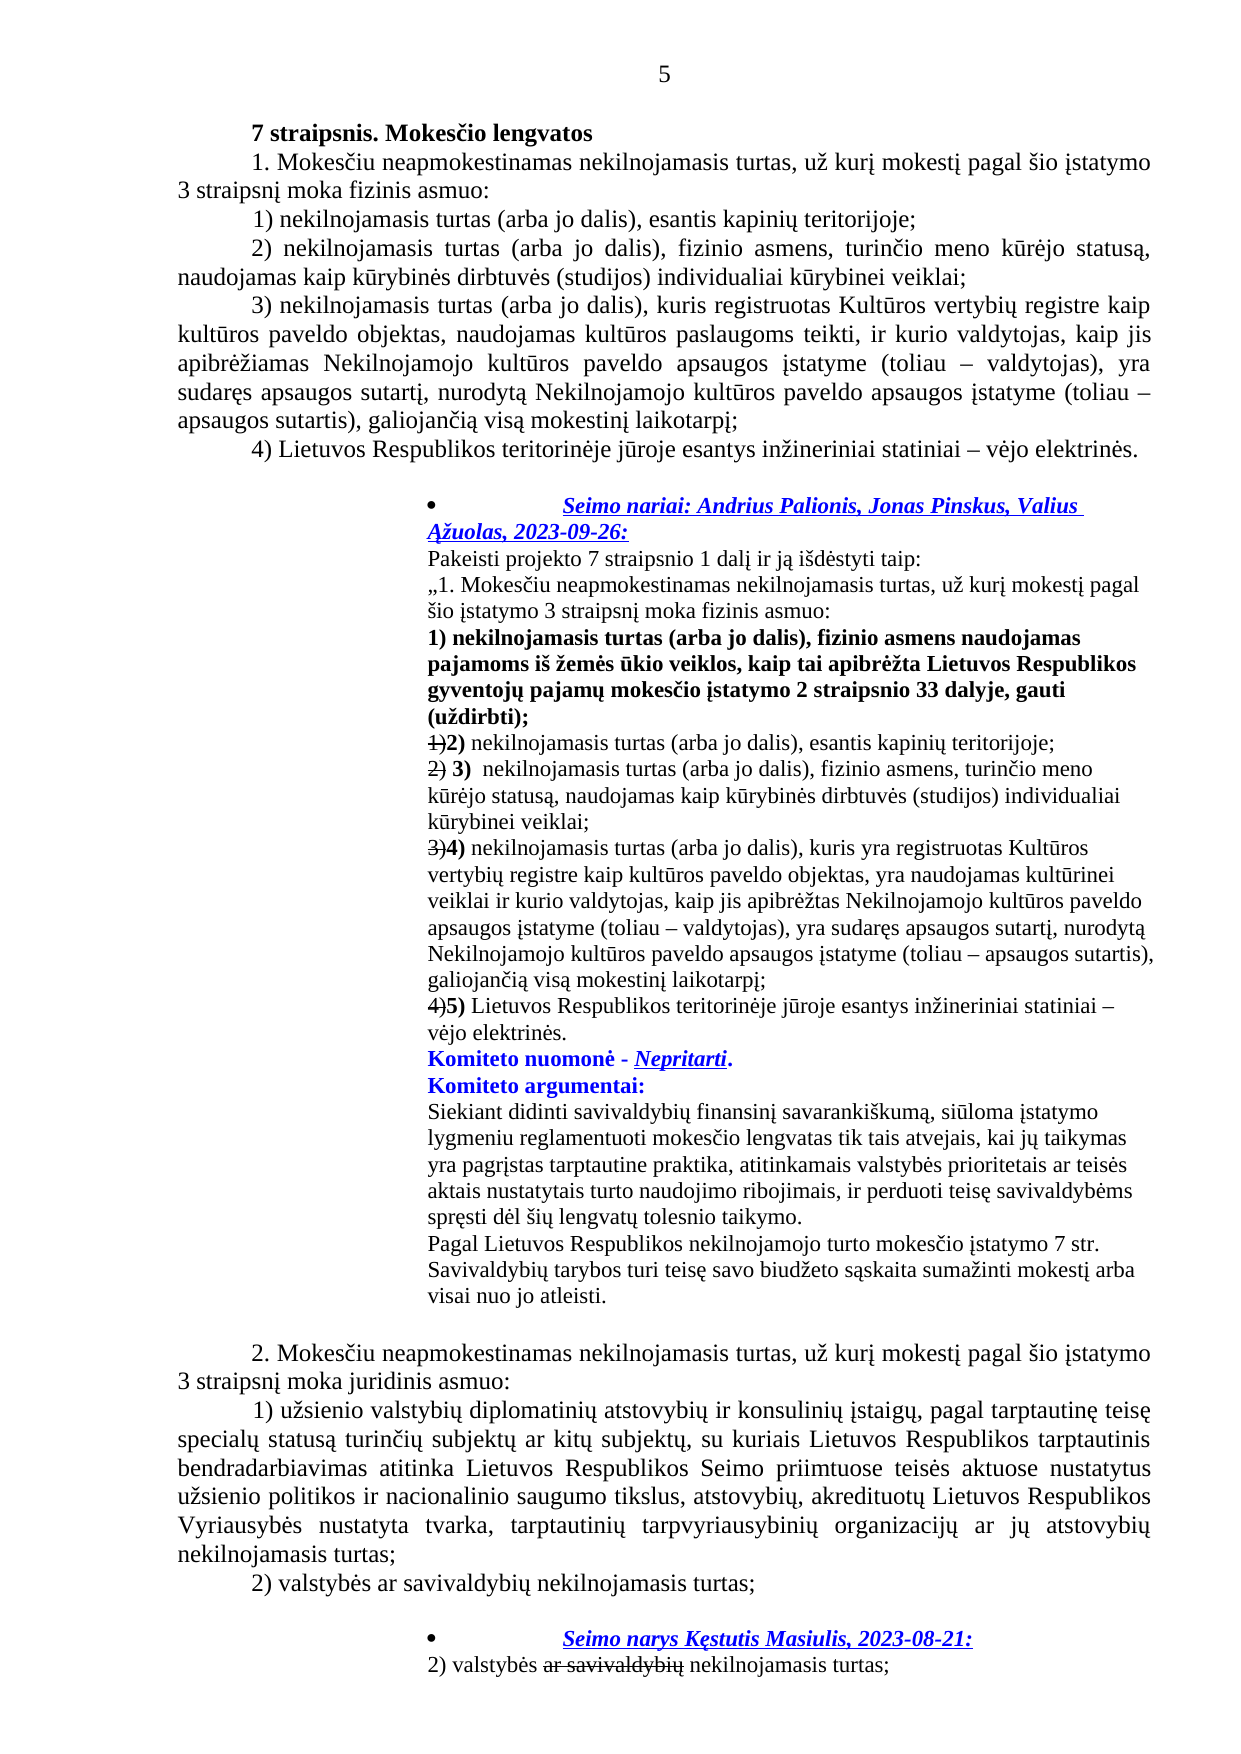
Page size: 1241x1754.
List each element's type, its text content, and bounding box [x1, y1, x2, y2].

text 2) nekilnojamasis turtas (arba jo dalis), fizinio asmens, turinčio meno kūrėjo statusą, naudojamas kaip kūrybinės dirbtuvės (studijos) individualiai kūrybinei veiklai; [177, 233, 1152, 291]
text 2) valstybės ar savivaldybių nekilnojamasis turtas; [177, 1568, 1152, 1596]
text 1)2) nekilnojamasis turtas (arba jo dalis), esantis kapinių teritorijoje; [427, 729, 1156, 755]
text Komiteto nuomonė - Nepritarti. [427, 1045, 1152, 1072]
text 4) Lietuvos Respublikos teritorinėje jūroje esantys inžineriniai statiniai – vėjo elektrinės. [177, 434, 1152, 463]
text 2) valstybės ar savivaldybių nekilnojamasis turtas; [427, 1651, 1152, 1678]
text  Seimo nariai: Andrius Palionis, Jonas Pinskus, Valius Ąžuolas, 2023-09-26: [427, 492, 1152, 544]
text 2. Mokesčiu neapmokestinamas nekilnojamasis turtas, už kurį mokestį pagal šio įstatymo 3 straipsnį moka juridinis asmuo: [177, 1338, 1152, 1395]
text „1. Mokesčiu neapmokestinamas nekilnojamasis turtas, už kurį mokestį pagal šio įstatymo 3 straipsnį moka fizinis asmuo: [427, 571, 1156, 624]
text Pakeisti projekto 7 straipsnio 1 dalį ir ją išdėstyti taip: [427, 544, 1152, 571]
text  Seimo narys Kęstutis Masiulis, 2023-08-21: [427, 1625, 1152, 1651]
text 4)5) Lietuvos Respublikos teritorinėje jūroje esantys inžineriniai statiniai – vėjo elektrinės. [427, 993, 1156, 1045]
text 3)4) nekilnojamasis turtas (arba jo dalis), kuris yra registruotas Kultūros vertybių registre kaip kultūros paveldo objektas, yra naudojamas kultūrinei veiklai ir kurio valdytojas, kaip jis apibrėžtas Nekilnojamojo kultūros paveldo apsaugos įstatyme (toliau – valdytojas), yra sudaręs apsaugos sutartį, nurodytą Nekilnojamojo kultūros paveldo apsaugos įstatyme (toliau – apsaugos sutartis), galiojančią visą mokestinį laikotarpį; [427, 834, 1156, 993]
text 1. Mokesčiu neapmokestinamas nekilnojamasis turtas, už kurį mokestį pagal šio įstatymo 3 straipsnį moka fizinis asmuo: [177, 147, 1152, 204]
text 2) 3) nekilnojamasis turtas (arba jo dalis), fizinio asmens, turinčio meno kūrėjo statusą, naudojamas kaip kūrybinės dirbtuvės (studijos) individualiai kūrybinei veiklai; [427, 755, 1156, 834]
text 1) nekilnojamasis turtas (arba jo dalis), fizinio asmens naudojamas pajamoms iš žemės ūkio veiklos, kaip tai apibrėžta Lietuvos Respublikos gyventojų pajamų mokesčio įstatymo 2 straipsnio 33 dalyje, gauti (uždirbti); [427, 624, 1156, 729]
text 1) užsienio valstybių diplomatinių atstovybių ir konsulinių įstaigų, pagal tarptautinę teisę specialų statusą turinčių subjektų ar kitų subjektų, su kuriais Lietuvos Respublikos tarptautinis bendradarbiavimas atitinka Lietuvos Respublikos Seimo priimtuose teisės aktuose nustatytus užsienio politikos ir nacionalinio saugumo tikslus, atstovybių, akredituotų Lietuvos Respublikos Vyriausybės nustatyta tvarka, tarptautinių tarpvyriausybinių organizacijų ar jų atstovybių nekilnojamasis turtas; [177, 1395, 1152, 1568]
text Siekiant didinti savivaldybių finansinį savarankiškumą, siūloma įstatymo lygmeniu reglamentuoti mokesčio lengvatas tik tais atvejais, kai jų taikymas yra pagrįstas tarptautine praktika, atitinkamais valstybės prioritetais ar teisės aktais nustatytais turto naudojimo ribojimais, ir perduoti teisę savivaldybėms spręsti dėl šių lengvatų tolesnio taikymo. [427, 1098, 1152, 1230]
text 1) nekilnojamasis turtas (arba jo dalis), esantis kapinių teritorijoje; [177, 204, 1152, 233]
text 3) nekilnojamasis turtas (arba jo dalis), kuris registruotas Kultūros vertybių registre kaip kultūros paveldo objektas, naudojamas kultūros paslaugoms teikti, ir kurio valdytojas, kaip jis apibrėžiamas Nekilnojamojo kultūros paveldo apsaugos įstatyme (toliau – valdytojas), yra sudaręs apsaugos sutartį, nurodytą Nekilnojamojo kultūros paveldo apsaugos įstatyme (toliau – apsaugos sutartis), galiojančią visą mokestinį laikotarpį; [177, 291, 1152, 434]
text Pagal Lietuvos Respublikos nekilnojamojo turto mokesčio įstatymo 7 str. Savivaldybių tarybos turi teisę savo biudžeto sąskaita sumažinti mokestį arba visai nuo jo atleisti. [427, 1230, 1152, 1309]
text 7 straipsnis. Mokesčio lengvatos [177, 118, 1152, 147]
text Komiteto argumentai: [427, 1072, 1152, 1098]
